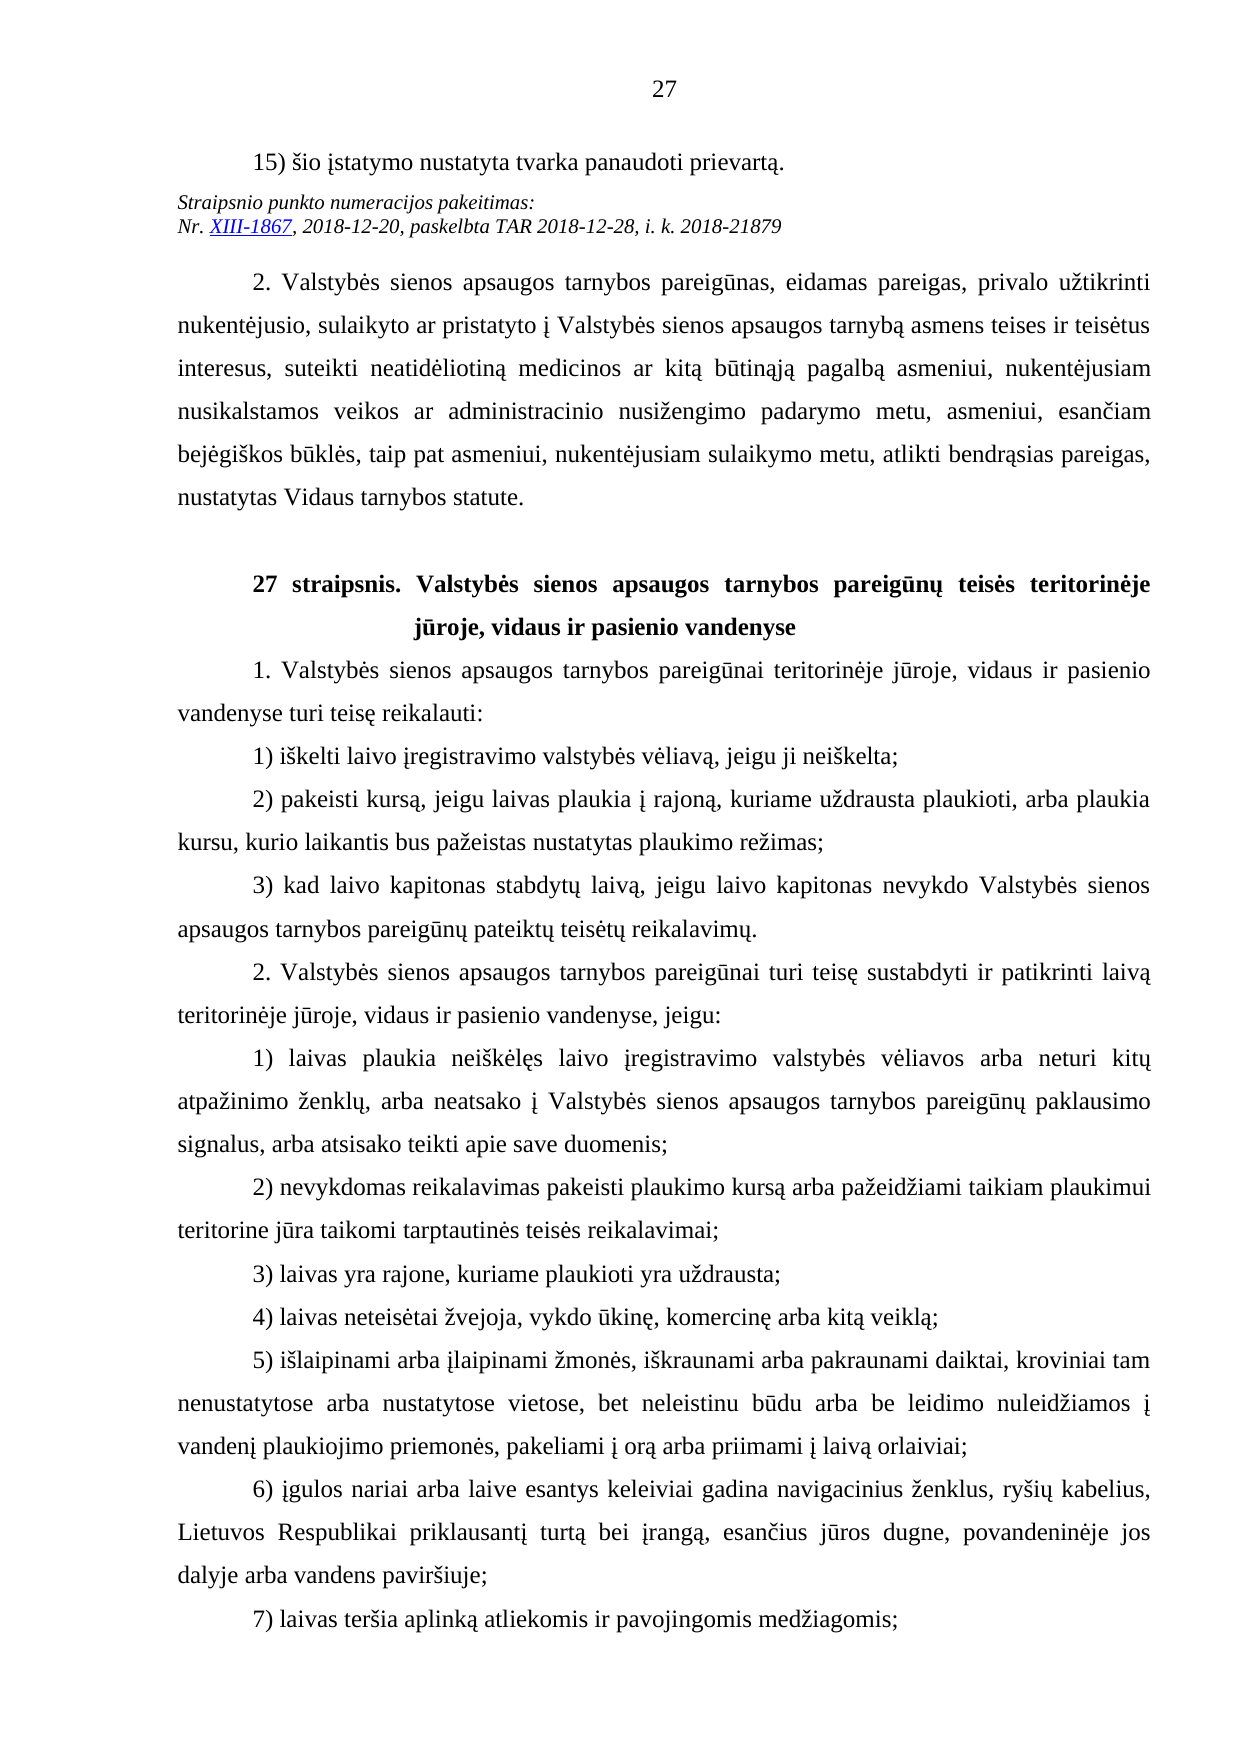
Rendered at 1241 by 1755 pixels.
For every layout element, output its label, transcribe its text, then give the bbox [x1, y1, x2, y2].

text 1. Valstybės sienos apsaugos tarnybos pareigūnai teritorinėje jūroje, vidaus ir pasienio vandenyse turi teisę reikalauti: [177, 655, 1152, 727]
text 1) laivas plaukia neiškėlęs laivo įregistravimo valstybės vėliavos arba neturi kitų atpažinimo ženklų, arba neatsako į Valstybės sienos apsaugos tarnybos pareigūnų paklausimo signalus, arba atsisako teikti apie save duomenis; [177, 1043, 1152, 1158]
text Straipsnio punkto numeracijos pakeitimas: [177, 190, 1152, 214]
text 4) laivas neteisėtai žvejoja, vykdo ūkinę, komercinę arba kitą veiklą; [177, 1302, 1152, 1331]
text 15) šio įstatymo nustatyta tvarka panaudoti prievartą. [177, 147, 1152, 176]
text 1) iškelti laivo įregistravimo valstybės vėliavą, jeigu ji neiškelta; [177, 741, 1152, 770]
text 3) kad laivo kapitonas stabdytų laivą, jeigu laivo kapitonas nevykdo Valstybės sienos apsaugos tarnybos pareigūnų pateiktų teisėtų reikalavimų. [177, 871, 1152, 942]
text 2) pakeisti kursą, jeigu laivas plaukia į rajoną, kuriame uždrausta plaukioti, arba plaukia kursu, kurio laikantis bus pažeistas nustatytas plaukimo režimas; [177, 784, 1152, 856]
text 2. Valstybės sienos apsaugos tarnybos pareigūnas, eidamas pareigas, privalo užtikrinti nukentėjusio, sulaikyto ar pristatyto į Valstybės sienos apsaugos tarnybą asmens teises ir teisėtus interesus, suteikti neatidėliotiną medicinos ar kitą būtinąją pagalbą asmeniui, nukentėjusiam nusikalstamos veikos ar administracinio nusižengimo padarymo metu, asmeniui, esančiam bejėgiškos būklės, taip pat asmeniui, nukentėjusiam sulaikymo metu, atlikti bendrąsias pareigas, nustatytas Vidaus tarnybos statute. [177, 267, 1152, 511]
text 7) laivas teršia aplinką atliekomis ir pavojingomis medžiagomis; [177, 1604, 1152, 1632]
text 27 straipsnis. Valstybės sienos apsaugos tarnybos pareigūnų teisės teritorinėje jūroje, vidaus ir pasienio vandenyse [252, 569, 1152, 641]
text 6) įgulos nariai arba laive esantys keleiviai gadina navigacinius ženklus, ryšių kabelius, Lietuvos Respublikai priklausantį turtą bei įrangą, esančius jūros dugne, povandeninėje jos dalyje arba vandens paviršiuje; [177, 1474, 1152, 1589]
text 2) nevykdomas reikalavimas pakeisti plaukimo kursą arba pažeidžiami taikiam plaukimui teritorine jūra taikomi tarptautinės teisės reikalavimai; [177, 1172, 1152, 1244]
text 5) išlaipinami arba įlaipinami žmonės, iškraunami arba pakraunami daiktai, kroviniai tam nenustatytose arba nustatytose vietose, bet neleistinu būdu arba be leidimo nuleidžiamos į vandenį plaukiojimo priemonės, pakeliami į orą arba priimami į laivą orlaiviai; [177, 1345, 1152, 1460]
text 3) laivas yra rajone, kuriame plaukioti yra uždrausta; [177, 1259, 1152, 1287]
text 2. Valstybės sienos apsaugos tarnybos pareigūnai turi teisę sustabdyti ir patikrinti laivą teritorinėje jūroje, vidaus ir pasienio vandenyse, jeigu: [177, 957, 1152, 1029]
text Nr. XIII-1867, 2018-12-20, paskelbta TAR 2018-12-28, i. k. 2018-21879 [177, 214, 1152, 238]
